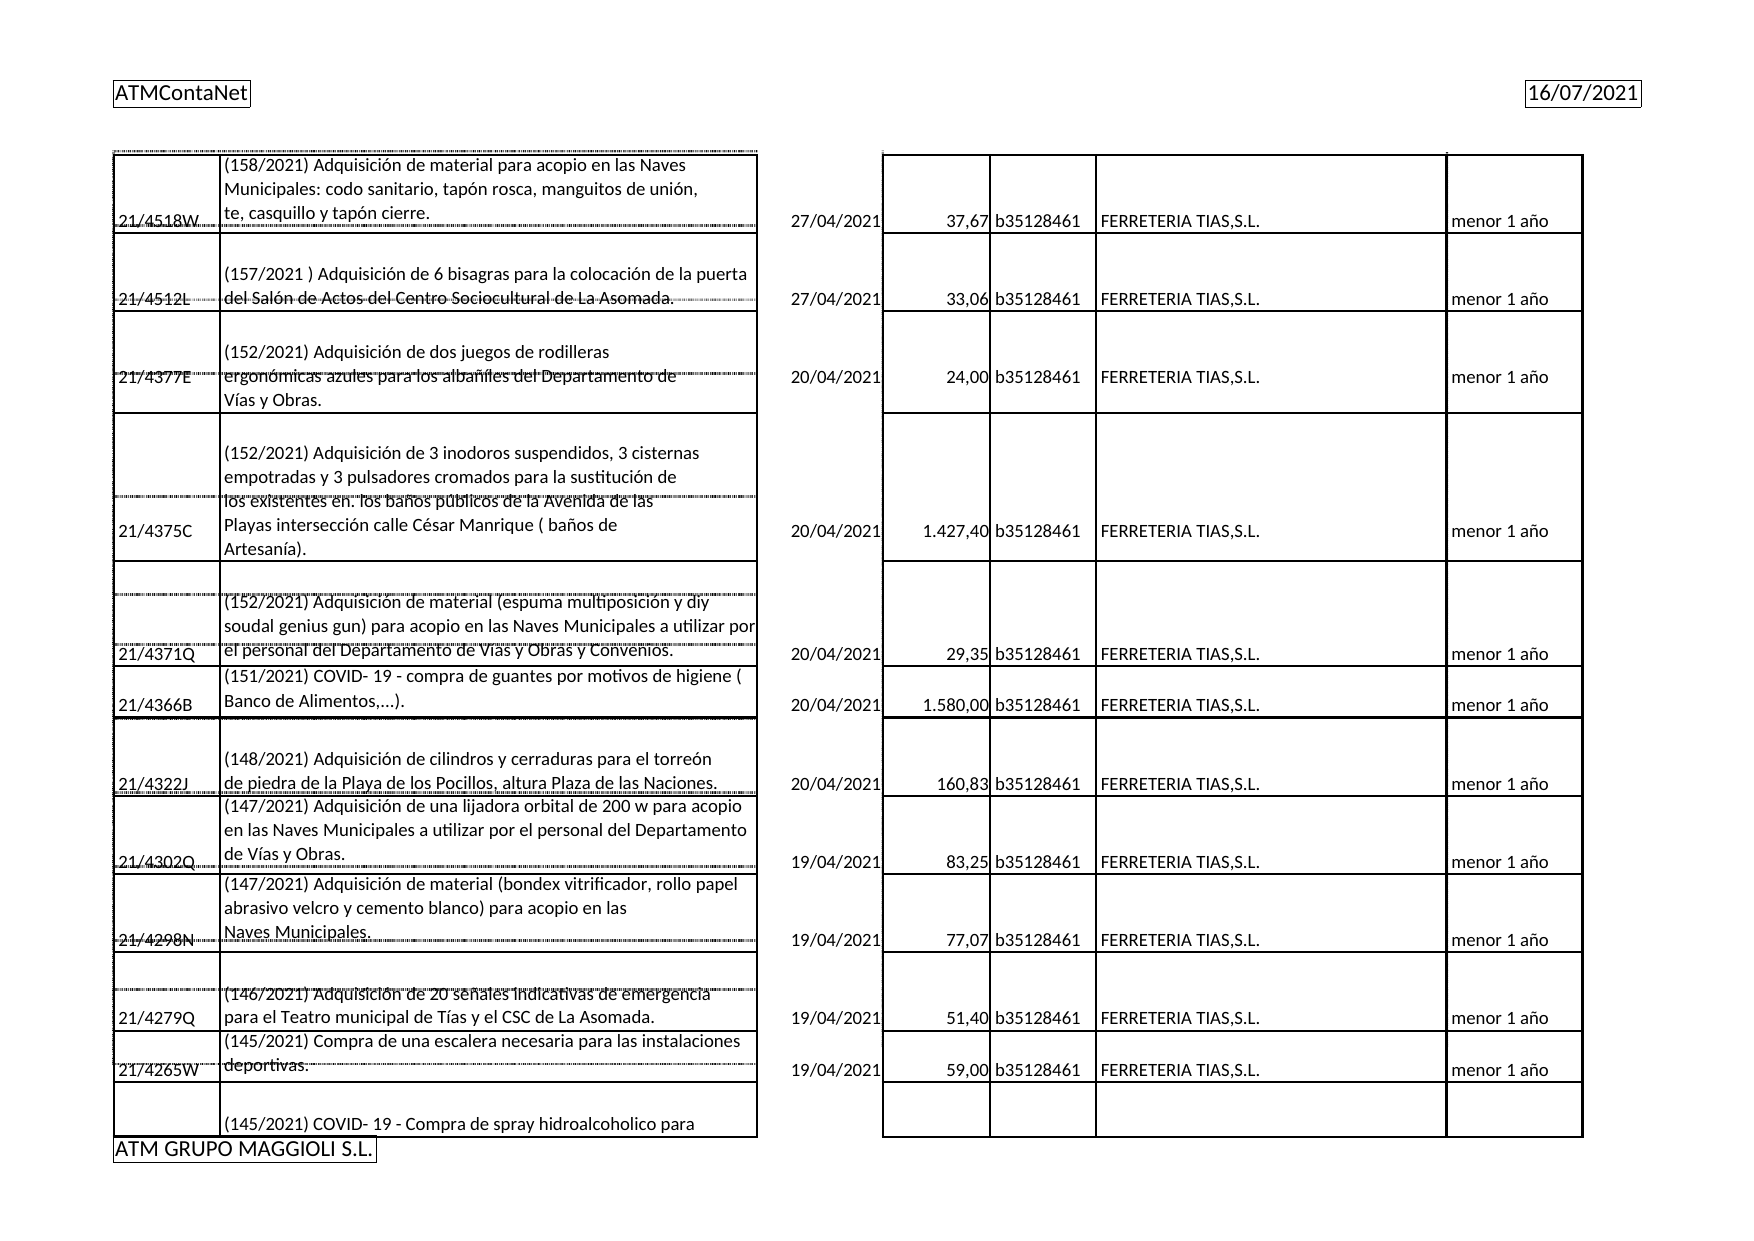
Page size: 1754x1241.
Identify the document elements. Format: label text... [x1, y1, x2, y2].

table_cell los existentes en. los baños públicos de la Avenida de las Playas intersección calle César Manrique ( baños de Artesanía). [221, 498, 756, 560]
table_cell menor 1 año [1448, 1032, 1581, 1081]
table_cell b35128461 [991, 312, 1095, 412]
table_cell 20/04/2021 [758, 716, 881, 795]
table_cell [221, 942, 756, 951]
table_cell FERRETERIA TIAS,S.L. [1097, 414, 1445, 560]
table_cell FERRETERIA TIAS,S.L. [1097, 719, 1445, 795]
table_cell (157/2021 ) Adquisición de 6 bisagras para la colocación de la puerta del Salón de Actos del Centro Sociocultural de La Asomada. [221, 234, 756, 298]
table_cell [115, 596, 219, 643]
table_cell 21/4265W [115, 1065, 219, 1081]
table_cell menor 1 año [1449, 414, 1581, 560]
table_cell FERRETERIA TIAS,S.L. [1097, 953, 1445, 1029]
table_cell 21/4375C [115, 498, 219, 560]
table_cell (152/2021) Adquisición de material (espuma multiposición y diy soudal genius gun) para acopio en las Naves Municipales a utilizar por [221, 596, 756, 643]
table_cell [115, 953, 219, 988]
table_cell 19/04/2021 [758, 951, 881, 1029]
table_cell (148/2021) Adquisición de cilindros y cerraduras para el torreón de piedra de la Playa de los Pocillos, altura Plaza de las Naciones. [221, 720, 756, 791]
table_cell 20/04/2021 [758, 412, 881, 560]
table_header menor 1 año [1449, 156, 1581, 232]
table_cell 29,35 [884, 562, 989, 665]
table_cell 21/4298N [115, 942, 219, 951]
table_cell 20/04/2021 [758, 560, 881, 665]
table_cell FERRETERIA TIAS,S.L. [1097, 797, 1445, 873]
table_cell (146/2021) Adquisición de 20 señales indicativas de emergencia para el Teatro municipal de Tías y el CSC de La Asomada. [221, 991, 756, 1029]
table_cell [1448, 1083, 1581, 1136]
table_cell menor 1 año [1449, 312, 1581, 412]
table_cell 21/4298N [115, 875, 219, 939]
table_cell b35128461 [991, 667, 1095, 716]
table_header [115, 227, 219, 232]
table_cell (152/2021) Adquisición de dos juegos de rodilleras ergonómicas azules para los albañíles del Departamento de Vías y Obras. [221, 375, 756, 412]
table_cell 21/4377E [115, 375, 219, 412]
table_cell 20/04/2021 [758, 665, 881, 716]
table_header 21/4518W [115, 156, 219, 224]
table_cell [115, 562, 219, 593]
table_header b35128461 [991, 156, 1095, 232]
table_cell b35128461 [991, 953, 1095, 1029]
table_cell (157/2021 ) Adquisición de 6 bisagras para la colocación de la puerta del Salón de Actos del Centro Sociocultural de La Asomada. [221, 301, 756, 310]
table_cell 21/4302Q [115, 797, 219, 865]
table_cell 19/04/2021 [758, 795, 881, 873]
table_cell 21/4512L [115, 234, 219, 298]
table_cell [115, 312, 219, 372]
table_cell menor 1 año [1449, 797, 1581, 873]
table_header (158/2021) Adquisición de material para acopio en las Naves Municipales: codo sanitario, tapón rosca, manguitos de unión, te, casquillo y tapón cierre. [221, 156, 756, 224]
table_cell menor 1 año [1449, 953, 1581, 1029]
table_cell (152/2021) Adquisición de dos juegos de rodilleras ergonómicas azules para los albañíles del Departamento de Vías y Obras. [221, 312, 756, 372]
table_header 37,67 [884, 156, 989, 232]
table_cell 21/4512L [115, 301, 219, 310]
table_cell 160,83 [884, 719, 989, 795]
table_cell 1.427,40 [884, 414, 989, 560]
table_header FERRETERIA TIAS,S.L. [1097, 156, 1445, 232]
table_cell 77,07 [884, 875, 989, 951]
table_cell [991, 1083, 1095, 1136]
table_cell menor 1 año [1449, 667, 1581, 716]
table_cell 27/04/2021 [758, 232, 881, 310]
table_cell b35128461 [991, 234, 1095, 310]
table_cell [115, 414, 219, 495]
table_cell b35128461 [991, 875, 1095, 951]
table_cell (151/2021) COVID- 19 - compra de guantes por motivos de higiene ( Banco de Alimentos,...). [221, 667, 756, 716]
table_cell [1097, 1083, 1445, 1136]
table_cell FERRETERIA TIAS,S.L. [1097, 562, 1445, 665]
table_cell 21/4366B [115, 667, 219, 716]
table_header 27/04/2021 [758, 154, 881, 232]
table_cell (145/2021) Compra de una escalera necesaria para las instalaciones deportivas. [221, 1065, 756, 1081]
table_cell FERRETERIA TIAS,S.L. [1097, 312, 1445, 412]
table_cell b35128461 [991, 719, 1095, 795]
table_cell FERRETERIA TIAS,S.L. [1097, 234, 1445, 310]
table_cell (145/2021) Compra de una escalera necesaria para las instalaciones deportivas. [221, 1032, 756, 1063]
table_cell [758, 1081, 882, 1136]
table_cell 21/4371Q [115, 646, 219, 665]
table_cell [221, 953, 756, 988]
table_cell b35128461 [991, 1032, 1095, 1081]
table_cell b35128461 [991, 797, 1095, 873]
table_cell [115, 868, 219, 873]
table_cell [221, 562, 756, 593]
table_cell 1.580,00 [884, 667, 989, 716]
table_cell FERRETERIA TIAS,S.L. [1097, 667, 1445, 716]
table_cell [115, 1032, 219, 1063]
table_cell 24,00 [884, 312, 989, 412]
table_cell (147/2021) Adquisición de una lijadora orbital de 200 w para acopio en las Naves Municipales a utilizar por el personal del Departamento de Vías y Obras. [221, 797, 756, 865]
table_cell 51,40 [884, 953, 989, 1029]
table_cell menor 1 año [1449, 719, 1581, 795]
table_cell 33,06 [884, 234, 989, 310]
table_cell (145/2021) COVID- 19 - Compra de spray hidroalcoholico para [221, 1083, 756, 1136]
table_cell menor 1 año [1449, 875, 1581, 951]
table_cell 83,25 [884, 797, 989, 873]
table_cell menor 1 año [1449, 234, 1581, 310]
table_cell 21/4322J [115, 720, 219, 791]
table_cell 19/04/2021 [758, 873, 881, 951]
table_cell FERRETERIA TIAS,S.L. [1097, 875, 1445, 951]
table_cell el personal del Departamento de Vías y Obras y Convenios. [221, 646, 756, 665]
table_cell 59,00 [884, 1032, 989, 1081]
table_cell [884, 1083, 989, 1136]
table_cell 20/04/2021 [758, 310, 881, 412]
table_cell (147/2021) Adquisición de material (bondex vitrificador, rollo papel abrasivo velcro y cemento blanco) para acopio en las Naves Municipales. [221, 875, 756, 939]
table_cell 21/4279Q [115, 991, 219, 1029]
table_cell b35128461 [991, 562, 1095, 665]
table_cell b35128461 [991, 414, 1095, 560]
table_cell 19/04/2021 [758, 1030, 882, 1081]
table_cell menor 1 año [1449, 562, 1581, 665]
table_cell [115, 1083, 219, 1135]
table_cell FERRETERIA TIAS,S.L. [1097, 1032, 1445, 1081]
table_cell (152/2021) Adquisición de 3 inodoros suspendidos, 3 cisternas empotradas y 3 pulsadores cromados para la sustitución de [221, 414, 756, 495]
